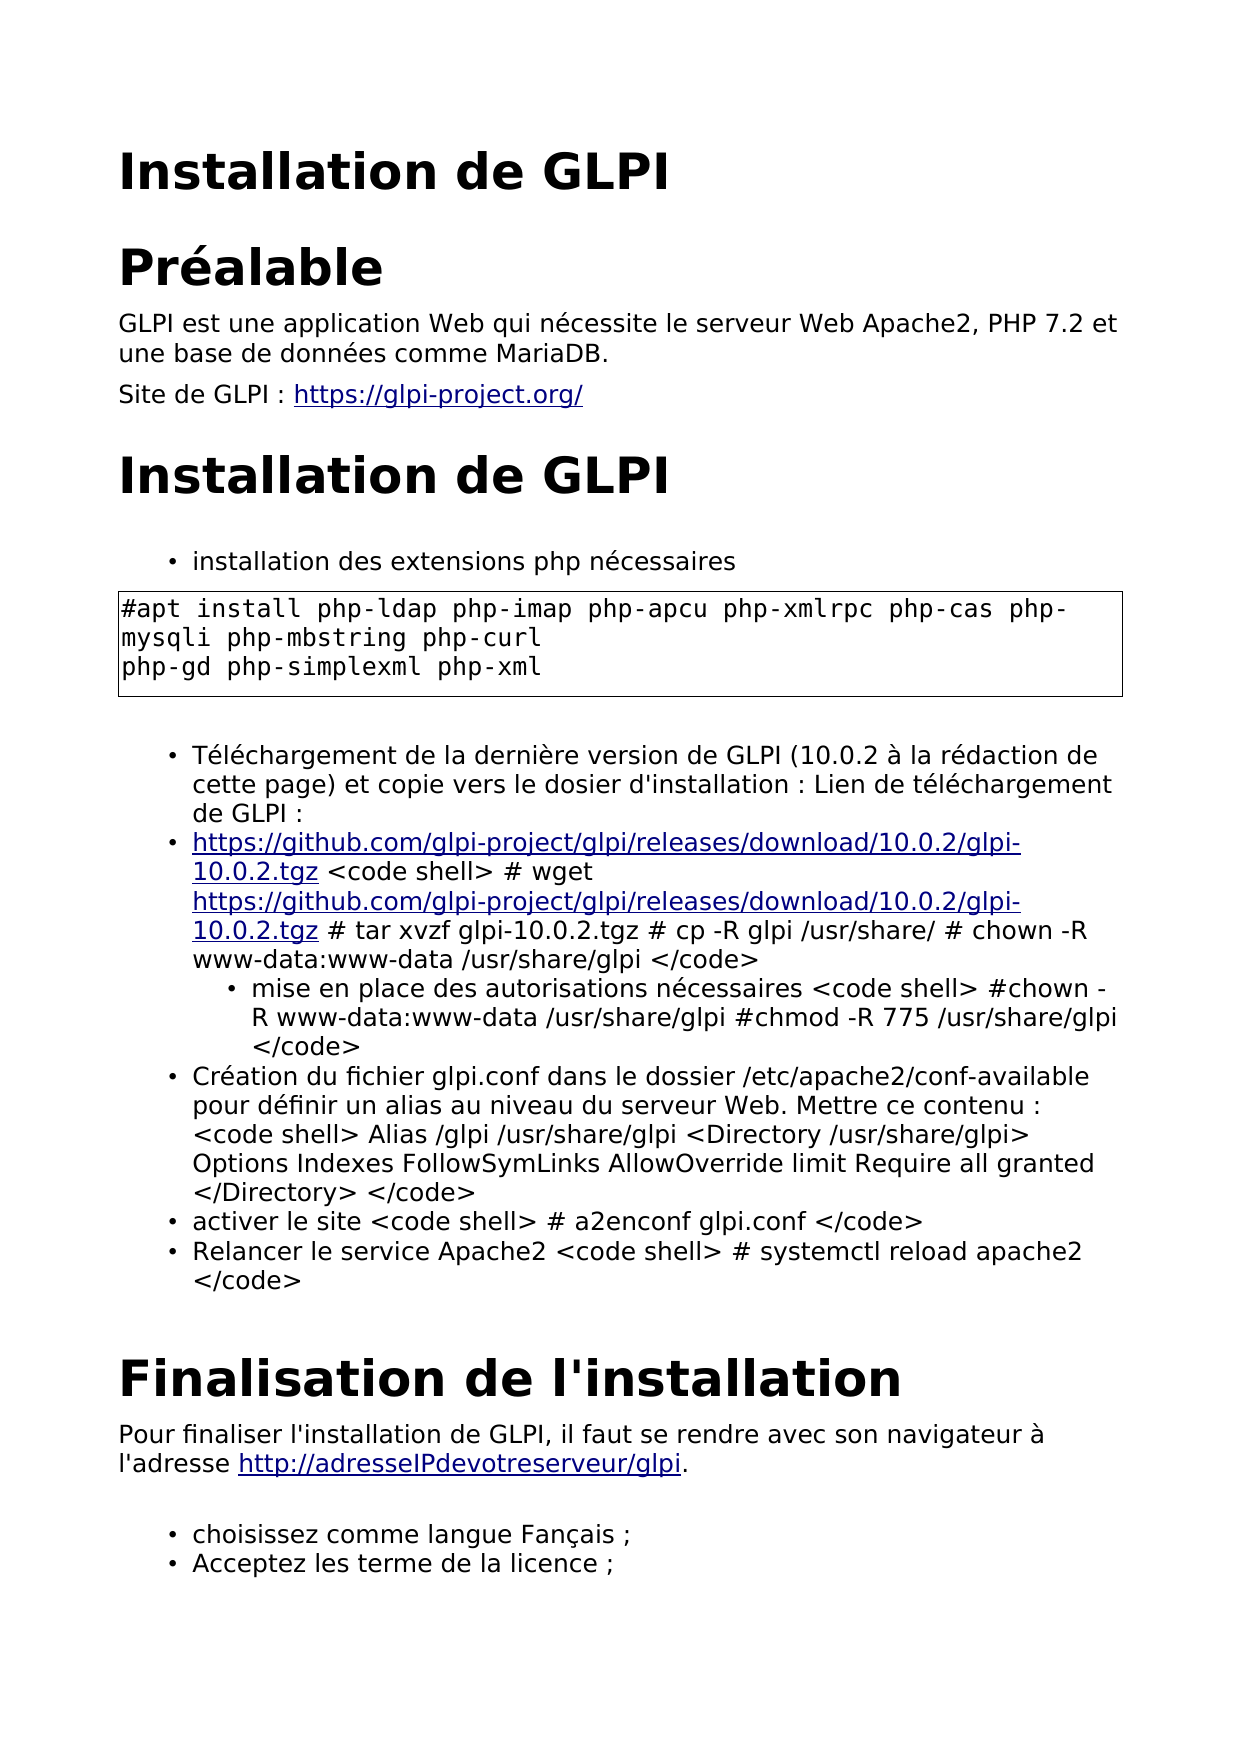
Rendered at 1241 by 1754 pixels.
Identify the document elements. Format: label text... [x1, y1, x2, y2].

list choisissez comme langue Fançais ; [177, 1521, 1122, 1550]
list mise en place des autorisations nécessaires <code shell> #chown -R www-data:www-data /usr/share/glpi #chmod -R 775 /usr/share/glpi </code> [236, 974, 1122, 1062]
list https://github.com/glpi-project/glpi/releases/download/10.0.2/glpi-10.0.2.tgz <code shell> # wget https://github.com/glpi-project/glpi/releases/download/10.0.2/glpi-10.0.2.tgz # tar xvzf glpi-10.0.2.tgz # cp -R glpi /usr/share/ # chown -R www-data:www-data /usr/share/glpi </code> [177, 828, 1122, 974]
list Création du fichier glpi.conf dans le dossier /etc/apache2/conf-available pour définir un alias au niveau du serveur Web. Mettre ce contenu : <code shell> Alias /glpi /usr/share/glpi <Directory /usr/share/glpi> Options Indexes FollowSymLinks AllowOverride limit Require all granted </Directory> </code> [177, 1062, 1122, 1207]
list installation des extensions php nécessaires [177, 547, 1122, 576]
list activer le site <code shell> # a2enconf glpi.conf </code> [177, 1207, 1122, 1237]
subtitle Finalisation de l'installation [118, 1349, 1122, 1408]
list Acceptez les terme de la licence ; [177, 1550, 1122, 1579]
text GLPI est une application Web qui nécessite le serveur Web Apache2, PHP 7.2 et une base de données comme MariaDB. [118, 309, 1122, 368]
subtitle Préalable [118, 239, 1122, 297]
subtitle Installation de GLPI [118, 447, 1122, 505]
text Pour finaliser l'installation de GLPI, il faut se rendre avec son navigateur à l'adresse http://adresseIPdevotreserveur/glpi. [118, 1420, 1122, 1478]
subtitle Installation de GLPI [118, 143, 1122, 201]
table_header #apt install php-ldap php-imap php-apcu php-xmlrpc php-cas php-mysqli php-mbstring php-curl php-gd php-simplexml php-xml [119, 592, 1122, 696]
list Relancer le service Apache2 <code shell> # systemctl reload apache2 </code> [177, 1237, 1122, 1295]
list Téléchargement de la dernière version de GLPI (10.0.2 à la rédaction de cette page) et copie vers le dosier d'installation : Lien de téléchargement de GLPI : [177, 741, 1122, 828]
text Site de GLPI : https://glpi-project.org/ [118, 380, 1122, 409]
